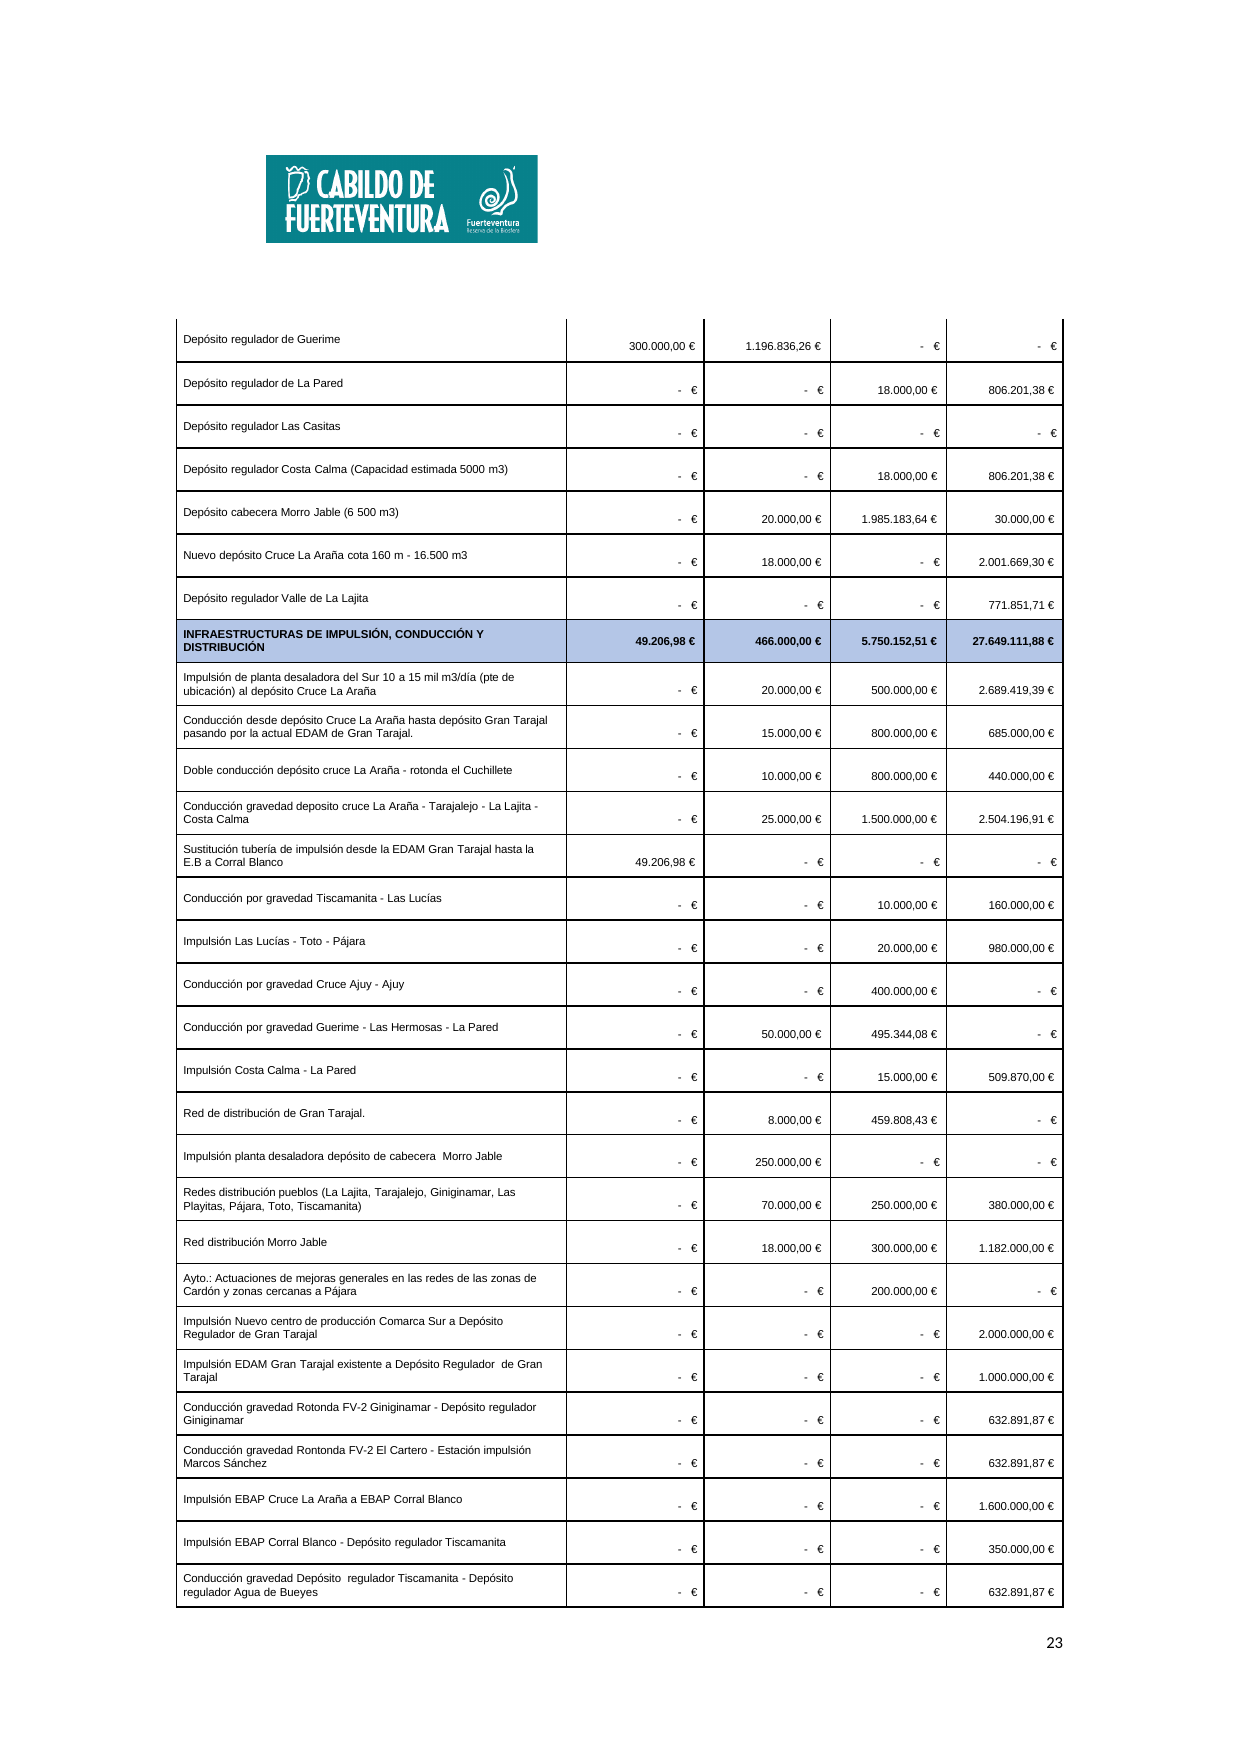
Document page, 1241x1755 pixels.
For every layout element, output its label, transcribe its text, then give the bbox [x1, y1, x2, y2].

table_cell 806.201,38 € [947, 449, 1062, 490]
table_cell - € [567, 1350, 703, 1391]
table_cell 30.000,00 € [947, 492, 1062, 533]
table_cell Redes distribución pueblos (La Lajita, Tarajalejo, Giniginamar, Las Playitas, Pájara, Toto, Tiscamanita) [177, 1178, 566, 1220]
table_cell - € [947, 1007, 1062, 1048]
table_cell 15.000,00 € [831, 1050, 946, 1091]
table_cell Sustitución tubería de impulsión desde la EDAM Gran Tarajal hasta la E.B a Corral Blanco [177, 835, 566, 876]
table_cell Conducción desde depósito Cruce La Araña hasta depósito Gran Tarajal pasando por la actual EDAM de Gran Tarajal. [177, 706, 566, 747]
table_cell Impulsión Costa Calma - La Pared [177, 1050, 566, 1091]
table_cell 685.000,00 € [947, 706, 1062, 747]
table_cell 27.649.111,88 € [947, 620, 1062, 662]
table_cell - € [567, 921, 703, 962]
table_cell - € [705, 1050, 830, 1091]
table_cell 18.000,00 € [705, 535, 830, 576]
table_cell - € [567, 578, 703, 619]
table_cell INFRAESTRUCTURAS DE IMPULSIÓN, CONDUCCIÓN Y DISTRIBUCIÓN [177, 620, 566, 662]
table_cell 2.504.196,91 € [947, 792, 1062, 833]
table_cell Conducción gravedad Rontonda FV-2 El Cartero - Estación impulsión Marcos Sánchez [177, 1436, 566, 1477]
table_cell Impulsión EDAM Gran Tarajal existente a Depósito Regulador de Gran Tarajal [177, 1350, 566, 1391]
table_cell Impulsión EBAP Corral Blanco - Depósito regulador Tiscamanita [177, 1522, 566, 1563]
table_cell 18.000,00 € [831, 363, 946, 404]
table_cell Conducción por gravedad Cruce Ajuy - Ajuy [177, 964, 566, 1005]
table_cell 49.206,98 € [567, 620, 703, 662]
table_cell 495.344,08 € [831, 1007, 946, 1048]
table_cell - € [567, 1050, 703, 1091]
table_cell - € [831, 1436, 946, 1477]
table_cell 25.000,00 € [705, 792, 830, 833]
table_cell 160.000,00 € [947, 878, 1062, 919]
table_cell - € [705, 1307, 830, 1348]
table_cell - € [705, 363, 830, 404]
table_cell Impulsión Nuevo centro de producción Comarca Sur a Depósito Regulador de Gran Tarajal [177, 1307, 566, 1348]
table_cell - € [567, 964, 703, 1005]
table_cell - € [705, 449, 830, 490]
table_cell Impulsión planta desaladora depósito de cabecera Morro Jable [177, 1135, 566, 1177]
table_cell - € [567, 1093, 703, 1134]
table_cell 8.000,00 € [705, 1093, 830, 1134]
table_cell - € [567, 363, 703, 404]
table_cell 20.000,00 € [831, 921, 946, 962]
table_cell - € [831, 835, 946, 876]
table_cell - € [567, 535, 703, 576]
table_cell 509.870,00 € [947, 1050, 1062, 1091]
table_cell 1.985.183,64 € [831, 492, 946, 533]
table_cell - € [705, 406, 830, 447]
table_cell 2.001.669,30 € [947, 535, 1062, 576]
table_cell Nuevo depósito Cruce La Araña cota 160 m - 16.500 m3 [177, 535, 566, 576]
table_cell 18.000,00 € [705, 1221, 830, 1262]
table_cell 10.000,00 € [705, 749, 830, 791]
table_cell - € [705, 964, 830, 1005]
table_cell - € [567, 406, 703, 447]
table_cell 5.750.152,51 € [831, 620, 946, 662]
table_cell 380.000,00 € [947, 1178, 1062, 1220]
table_cell - € [567, 792, 703, 833]
table_cell 350.000,00 € [947, 1522, 1062, 1563]
table_cell - € [567, 663, 703, 705]
table_cell - € [831, 535, 946, 576]
table_cell - € [567, 1178, 703, 1220]
table_header - € [947, 319, 1062, 361]
table_cell - € [567, 749, 703, 791]
table_header - € [831, 319, 946, 361]
table_cell - € [705, 1350, 830, 1391]
table_cell - € [831, 578, 946, 619]
table_cell Conducción gravedad deposito cruce La Araña - Tarajalejo - La Lajita - Costa Calma [177, 792, 566, 833]
table_header Depósito regulador de Guerime [177, 319, 566, 361]
table_cell - € [831, 406, 946, 447]
table_cell - € [831, 1479, 946, 1520]
table_cell Depósito regulador Las Casitas [177, 406, 566, 447]
table_cell 800.000,00 € [831, 749, 946, 791]
table_cell - € [567, 1565, 703, 1606]
table_cell 49.206,98 € [567, 835, 703, 876]
table_cell 50.000,00 € [705, 1007, 830, 1048]
table_cell 632.891,87 € [947, 1436, 1062, 1477]
table_cell - € [705, 878, 830, 919]
table_cell 632.891,87 € [947, 1393, 1062, 1434]
table_cell - € [831, 1522, 946, 1563]
table_cell - € [567, 449, 703, 490]
table_cell - € [567, 1307, 703, 1348]
table_cell - € [567, 1221, 703, 1262]
table_cell - € [567, 1479, 703, 1520]
table_cell - € [705, 921, 830, 962]
table_cell 466.000,00 € [705, 620, 830, 662]
table_cell - € [705, 1393, 830, 1434]
table_cell - € [567, 492, 703, 533]
table_cell - € [947, 1093, 1062, 1134]
table_cell - € [567, 706, 703, 747]
table_cell - € [947, 964, 1062, 1005]
table_cell 1.600.000,00 € [947, 1479, 1062, 1520]
table_cell - € [947, 1264, 1062, 1306]
table_cell 1.182.000,00 € [947, 1221, 1062, 1262]
table_cell 2.000.000,00 € [947, 1307, 1062, 1348]
table_cell 15.000,00 € [705, 706, 830, 747]
table_cell 200.000,00 € [831, 1264, 946, 1306]
table_cell 20.000,00 € [705, 492, 830, 533]
table_cell 459.808,43 € [831, 1093, 946, 1134]
table_cell - € [705, 1565, 830, 1606]
table_cell - € [947, 1135, 1062, 1177]
table_cell - € [705, 835, 830, 876]
table_cell - € [705, 1522, 830, 1563]
table_header 1.196.836,26 € [705, 319, 830, 361]
table_cell Red distribución Morro Jable [177, 1221, 566, 1262]
table_cell - € [831, 1350, 946, 1391]
table_cell 806.201,38 € [947, 363, 1062, 404]
table_cell - € [831, 1565, 946, 1606]
table_cell - € [705, 1264, 830, 1306]
table_cell Conducción por gravedad Tiscamanita - Las Lucías [177, 878, 566, 919]
table_cell - € [947, 835, 1062, 876]
table_cell - € [705, 1479, 830, 1520]
table_cell 800.000,00 € [831, 706, 946, 747]
table_cell Red de distribución de Gran Tarajal. [177, 1093, 566, 1134]
table_cell - € [947, 406, 1062, 447]
table_cell 1.500.000,00 € [831, 792, 946, 833]
table_cell 771.851,71 € [947, 578, 1062, 619]
table_cell 1.000.000,00 € [947, 1350, 1062, 1391]
table_cell Conducción gravedad Depósito regulador Tiscamanita - Depósito regulador Agua de Bueyes [177, 1565, 566, 1606]
table_cell Impulsión de planta desaladora del Sur 10 a 15 mil m3/día (pte de ubicación) al depósito Cruce La Araña [177, 663, 566, 705]
table_cell - € [831, 1135, 946, 1177]
table_cell - € [831, 1393, 946, 1434]
table_cell 20.000,00 € [705, 663, 830, 705]
table_cell 980.000,00 € [947, 921, 1062, 962]
table_cell - € [567, 878, 703, 919]
table_cell 18.000,00 € [831, 449, 946, 490]
table_cell Conducción gravedad Rotonda FV-2 Giniginamar - Depósito regulador Giniginamar [177, 1393, 566, 1434]
table_cell Impulsión Las Lucías - Toto - Pájara [177, 921, 566, 962]
table_cell Doble conducción depósito cruce La Araña - rotonda el Cuchillete [177, 749, 566, 791]
table_cell - € [567, 1007, 703, 1048]
table_cell - € [567, 1264, 703, 1306]
table_cell 300.000,00 € [831, 1221, 946, 1262]
table_cell Ayto.: Actuaciones de mejoras generales en las redes de las zonas de Cardón y zonas cercanas a Pájara [177, 1264, 566, 1306]
table_cell - € [705, 578, 830, 619]
table_cell Depósito regulador Valle de La Lajita [177, 578, 566, 619]
table_cell 2.689.419,39 € [947, 663, 1062, 705]
table_cell - € [705, 1436, 830, 1477]
table_cell 10.000,00 € [831, 878, 946, 919]
table_cell Conducción por gravedad Guerime - Las Hermosas - La Pared [177, 1007, 566, 1048]
table_cell 250.000,00 € [705, 1135, 830, 1177]
table_cell Depósito regulador de La Pared [177, 363, 566, 404]
table_cell - € [567, 1436, 703, 1477]
table_cell 500.000,00 € [831, 663, 946, 705]
table_cell 400.000,00 € [831, 964, 946, 1005]
table_cell 70.000,00 € [705, 1178, 830, 1220]
table_cell 632.891,87 € [947, 1565, 1062, 1606]
table_cell Depósito regulador Costa Calma (Capacidad estimada 5000 m3) [177, 449, 566, 490]
table_cell - € [567, 1393, 703, 1434]
table_header 300.000,00 € [567, 319, 703, 361]
table_cell 250.000,00 € [831, 1178, 946, 1220]
table_cell - € [567, 1522, 703, 1563]
table_cell 440.000,00 € [947, 749, 1062, 791]
table_cell Impulsión EBAP Cruce La Araña a EBAP Corral Blanco [177, 1479, 566, 1520]
table_cell - € [567, 1135, 703, 1177]
table_cell Depósito cabecera Morro Jable (6 500 m3) [177, 492, 566, 533]
table_cell - € [831, 1307, 946, 1348]
